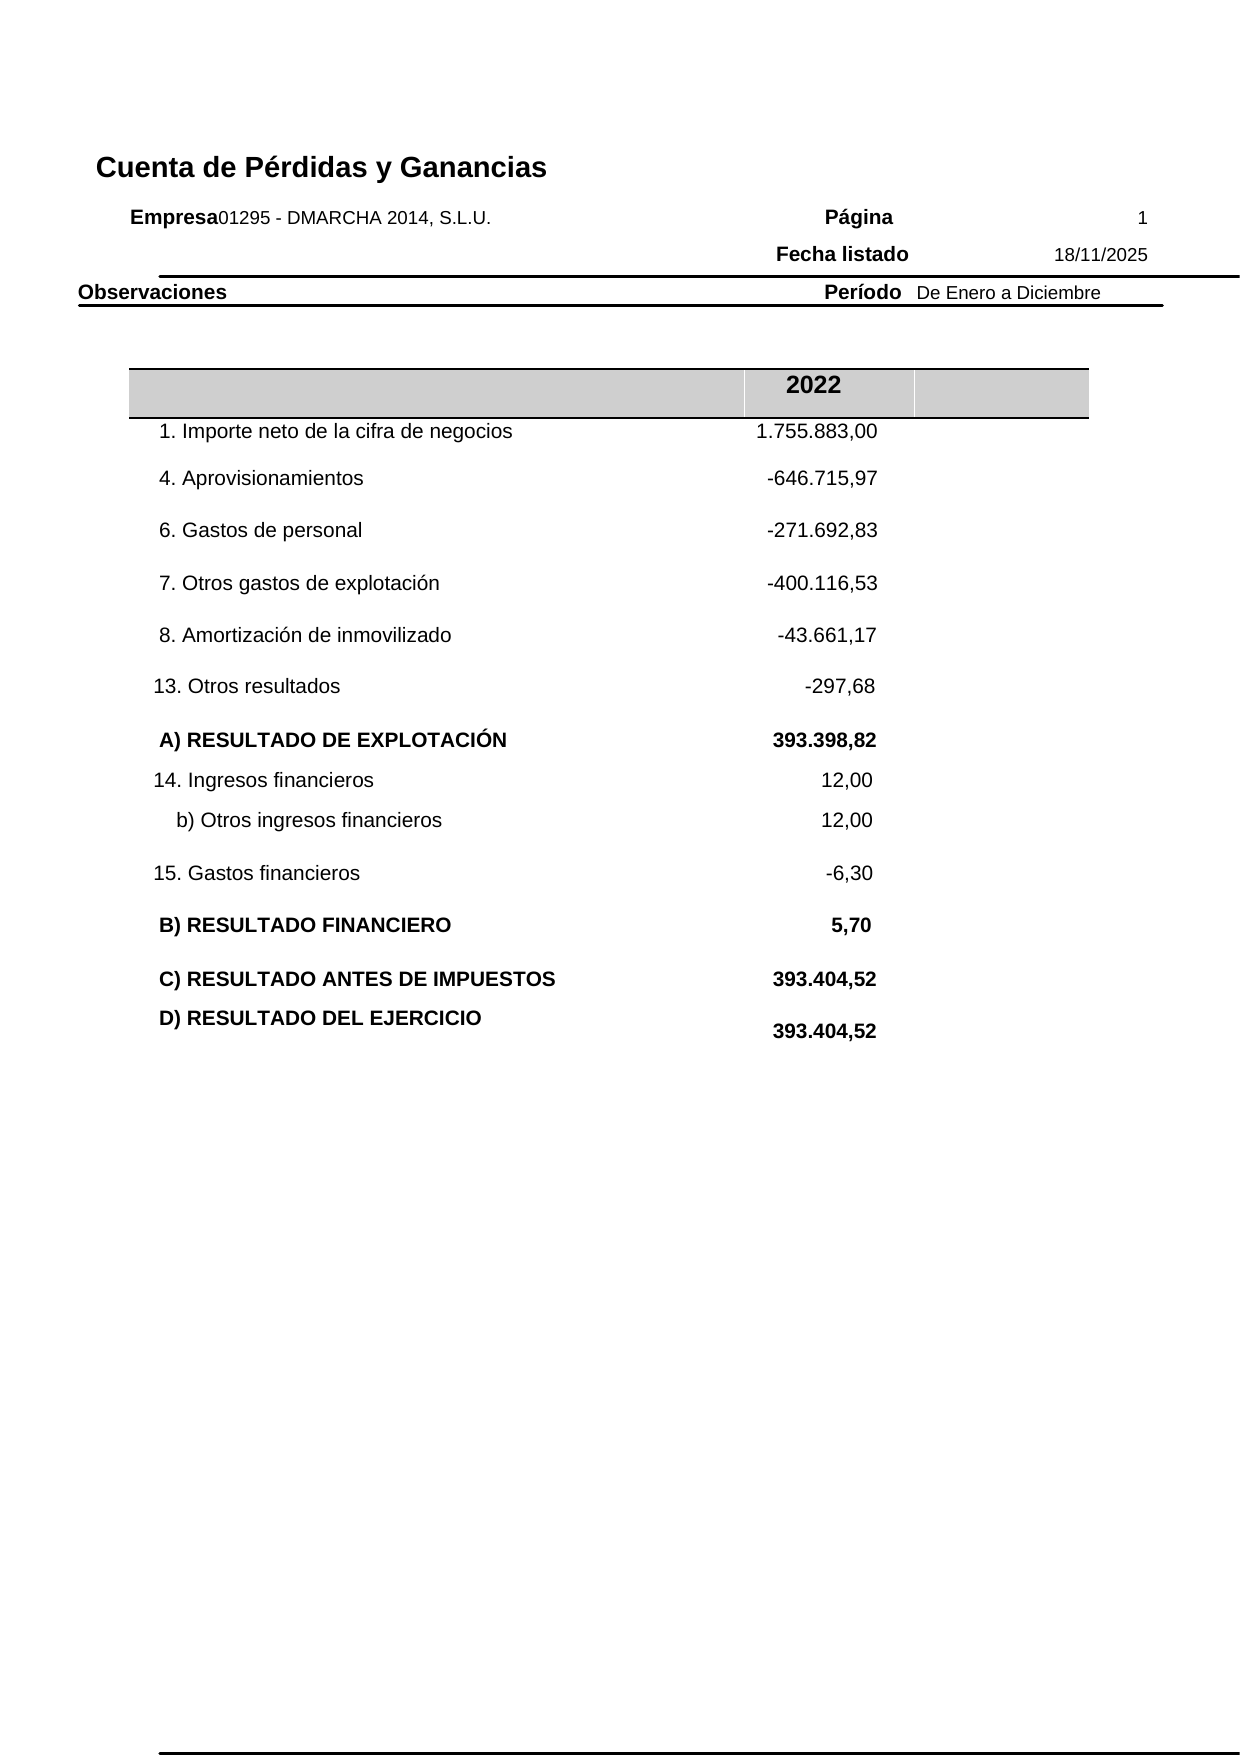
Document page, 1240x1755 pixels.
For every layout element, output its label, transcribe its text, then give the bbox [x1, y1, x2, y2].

table_header 2022 [745, 370, 861, 417]
table_cell [885, 505, 914, 557]
table_cell [129, 808, 153, 848]
table_cell [885, 419, 914, 453]
table_cell [885, 808, 914, 848]
table_cell [129, 419, 153, 453]
table_cell [915, 713, 995, 768]
table_cell [879, 1005, 885, 1045]
table_cell [995, 453, 1089, 505]
text Observaciones Período De Enero a Diciembre [78, 276, 1149, 304]
table_cell A) RESULTADO DE EXPLOTACIÓN [153, 713, 744, 768]
table_cell [885, 558, 914, 610]
table_cell [995, 610, 1089, 662]
table_cell 4. Aprovisionamientos [153, 453, 744, 505]
table_cell [129, 899, 153, 953]
table_cell [995, 505, 1089, 557]
table_cell C) RESULTADO ANTES DE IMPUESTOS [153, 953, 744, 1005]
table_cell [129, 558, 153, 610]
table_header [995, 370, 1089, 417]
table_cell [129, 453, 153, 505]
table_cell 15. Gastos financieros [153, 849, 744, 899]
table_cell -271.692,83 [745, 505, 879, 557]
table_cell [879, 453, 885, 505]
table_cell 393.404,52 [745, 1005, 879, 1045]
table_cell [915, 768, 995, 807]
table_cell [879, 808, 885, 848]
table_cell [129, 849, 153, 899]
table_cell -43.661,17 [745, 610, 879, 662]
table_cell [879, 610, 885, 662]
table_cell [129, 1005, 153, 1045]
table_cell 5,70 [745, 899, 879, 953]
table_cell [915, 610, 995, 662]
table_cell [995, 849, 1089, 899]
table_cell [995, 768, 1089, 807]
table_cell [915, 849, 995, 899]
table_cell D) RESULTADO DEL EJERCICIO [153, 1005, 744, 1045]
table_header [129, 370, 641, 417]
table_cell [915, 453, 995, 505]
text Fecha listado 18/11/2025 [79, 239, 1148, 267]
table_cell [915, 1005, 995, 1045]
table_cell [995, 899, 1089, 953]
table_cell [995, 1005, 1089, 1045]
table_cell [885, 953, 914, 1005]
table_cell b) Otros ingresos financieros [153, 808, 744, 848]
table_cell [915, 808, 995, 848]
table_cell [915, 419, 995, 453]
table_cell [879, 899, 885, 953]
table_cell 393.404,52 [745, 953, 879, 1005]
table_cell [129, 662, 153, 712]
table_cell [915, 953, 995, 1005]
table_cell [879, 768, 885, 807]
text Cuenta de Pérdidas y Ganancias [96, 150, 1148, 183]
table_cell [915, 662, 995, 712]
table_cell 393.398,82 [745, 713, 879, 768]
table_header [915, 370, 995, 417]
table_cell [885, 899, 914, 953]
table_cell 1. Importe neto de la cifra de negocios [153, 419, 744, 453]
table_cell -400.116,53 [745, 558, 879, 610]
table_cell -6,30 [745, 849, 879, 899]
table_header [669, 370, 744, 417]
table_cell B) RESULTADO FINANCIERO [153, 899, 744, 953]
table_cell [885, 768, 914, 807]
table_cell [885, 849, 914, 899]
table_cell [879, 849, 885, 899]
table_cell [915, 558, 995, 610]
table_cell 12,00 [745, 808, 879, 848]
table_cell [885, 662, 914, 712]
table_cell 7. Otros gastos de explotación [153, 558, 744, 610]
table_cell 6. Gastos de personal [153, 505, 744, 557]
table_cell [879, 505, 885, 557]
table_cell [129, 953, 153, 1005]
table_cell [129, 610, 153, 662]
table_cell 1.755.883,00 [745, 419, 879, 453]
table_header [885, 370, 914, 417]
table_cell [129, 505, 153, 557]
table_cell [995, 713, 1089, 768]
table_cell [995, 953, 1089, 1005]
table_cell 12,00 [745, 768, 879, 807]
table_cell [995, 558, 1089, 610]
table_cell [885, 610, 914, 662]
table_cell [995, 808, 1089, 848]
table_cell [885, 1005, 914, 1045]
text Empresa 01295 - DMARCHA 2014, S.L.U. Página 1 [79, 202, 1149, 230]
table_cell [995, 662, 1089, 712]
table_cell [879, 713, 885, 768]
table_cell 14. Ingresos financieros [153, 768, 744, 807]
table_cell 8. Amortización de inmovilizado [153, 610, 744, 662]
table_cell [885, 713, 914, 768]
table_cell [915, 505, 995, 557]
table_cell 13. Otros resultados [153, 662, 744, 712]
table_cell [879, 953, 885, 1005]
table_cell [129, 768, 153, 807]
table_cell [995, 419, 1089, 453]
table_cell [885, 453, 914, 505]
table_cell [915, 899, 995, 953]
table_cell -646.715,97 [745, 453, 879, 505]
table_cell [129, 713, 153, 768]
table_cell [879, 419, 885, 453]
table_cell [879, 558, 885, 610]
table_header [641, 370, 669, 417]
table_header [861, 370, 885, 417]
table_cell -297,68 [745, 662, 879, 712]
table_cell [879, 662, 885, 712]
